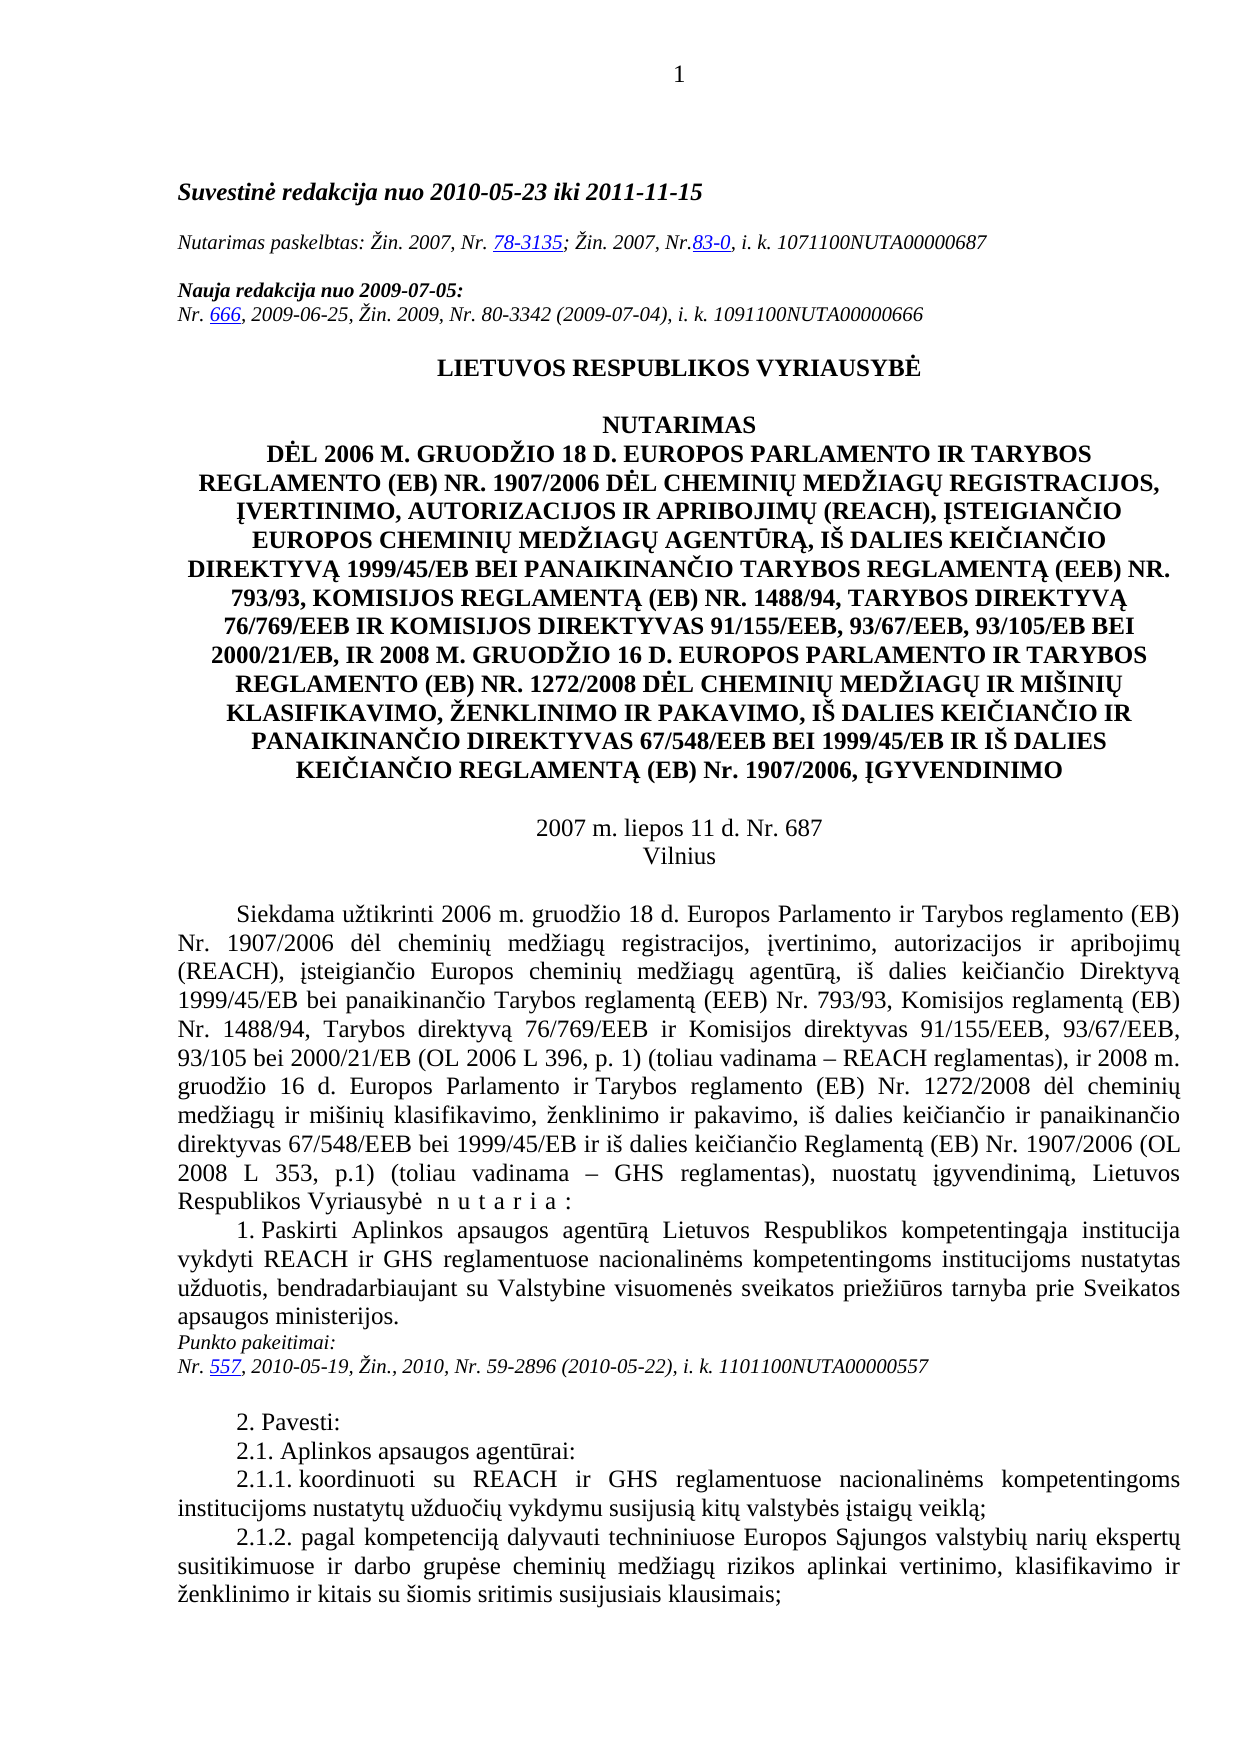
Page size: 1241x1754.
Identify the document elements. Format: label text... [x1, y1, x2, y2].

text LIETUVOS RESPUBLIKOS VYRIAUSYBĖ [177, 353, 1181, 381]
text 2.1. Aplinkos apsaugos agentūrai: [177, 1436, 1181, 1464]
text 2.1.2. pagal kompetenciją dalyvauti techniniuose Europos Sąjungos valstybių narių ekspertų susitikimuose ir darbo grupėse cheminių medžiagų rizikos aplinkai vertinimo, klasifikavimo ir ženklinimo ir kitais su šiomis sritimis susijusiais klausimais; [177, 1522, 1181, 1608]
text dėl 2006 m. gruodžio 18 d. Europos Parlamento ir Tarybos reglamento (EB) Nr. 1907/2006 dėl cheminių medžiagų registracijos, įvertinimo, autorizacijos ir apribojimų (REACH), įsteigiančio Europos cheminių medžiagų agentūrą, iš dalies keičiančio Direktyvą 1999/45/EB bei panaikinančio Tarybos reglamentą (EEB) Nr. 793/93, Komisijos reglamentą (EB) Nr. 1488/94, Tarybos direktyvą 76/769/EEB ir Komisijos direktyvas 91/155/EEB, 93/67/EEB, 93/105/EB bei 2000/21/EB, ir 2008 m. gruodžio 16 d. Europos Parlamento ir Tarybos reglamento (EB) Nr. 1272/2008 dėl cheminių medžiagų ir mišinių klasifikavimo, ženklinimo ir pakavimo, iš dalies keičiančio ir panaikinančio Direktyvas 67/548/EEB bei 1999/45/EB ir iš dalies keičiančio Reglamentą (EB) Nr. 1907/2006, ĮGYVENDINIMO [177, 439, 1181, 784]
text 2007 m. liepos 11 d. Nr. 687 [177, 813, 1181, 841]
text Nutarimas paskelbtas: Žin. 2007, Nr. 78-3135; Žin. 2007, Nr.83-0, i. k. 1071100NUTA00000687 [177, 230, 1181, 254]
text Nr. 666, 2009-06-25, Žin. 2009, Nr. 80-3342 (2009-07-04), i. k. 1091100NUTA00000666 [177, 302, 1181, 326]
text NUTARIMAS [177, 410, 1181, 439]
text Siekdama užtikrinti 2006 m. gruodžio 18 d. Europos Parlamento ir Tarybos reglamento (EB) Nr. 1907/2006 dėl cheminių medžiagų registracijos, įvertinimo, autorizacijos ir apribojimų (REACH), įsteigiančio Europos cheminių medžiagų agentūrą, iš dalies keičiančio Direktyvą 1999/45/EB bei panaikinančio Tarybos reglamentą (EEB) Nr. 793/93, Komisijos reglamentą (EB) Nr. 1488/94, Tarybos direktyvą 76/769/EEB ir Komisijos direktyvas 91/155/EEB, 93/67/EEB, 93/105 bei 2000/21/EB (OL 2006 L 396, p. 1) (toliau vadinama – REACH reglamentas), ir 2008 m. gruodžio 16 d. Europos Parlamento ir Tarybos reglamento (EB) Nr. 1272/2008 dėl cheminių medžiagų ir mišinių klasifikavimo, ženklinimo ir pakavimo, iš dalies keičiančio ir panaikinančio direktyvas 67/548/EEB bei 1999/45/EB ir iš dalies keičiančio Reglamentą (EB) Nr. 1907/2006 (OL 2008 L 353, p.1) (toliau vadinama – GHS reglamentas), nuostatų įgyvendinimą, Lietuvos Respublikos Vyriausybė nutaria: [177, 899, 1181, 1215]
text 2.1.1. koordinuoti su REACH ir GHS reglamentuose nacionalinėms kompetentingoms institucijoms nustatytų užduočių vykdymu susijusią kitų valstybės įstaigų veiklą; [177, 1464, 1181, 1522]
text Nr. 557, 2010-05-19, Žin., 2010, Nr. 59-2896 (2010-05-22), i. k. 1101100NUTA00000557 [177, 1354, 1181, 1378]
text Vilnius [177, 841, 1181, 870]
text Punkto pakeitimai: [177, 1330, 1181, 1354]
text 2. Pavesti: [177, 1407, 1181, 1436]
text 1. Paskirti Aplinkos apsaugos agentūrą Lietuvos Respublikos kompetentingąja institucija vykdyti REACH ir GHS reglamentuose nacionalinėms kompetentingoms institucijoms nustatytas užduotis, bendradarbiaujant su Valstybine visuomenės sveikatos priežiūros tarnyba prie Sveikatos apsaugos ministerijos. [177, 1215, 1181, 1330]
text Nauja redakcija nuo 2009-07-05: [177, 278, 1181, 302]
text Suvestinė redakcija nuo 2010-05-23 iki 2011-11-15 [177, 177, 1181, 206]
